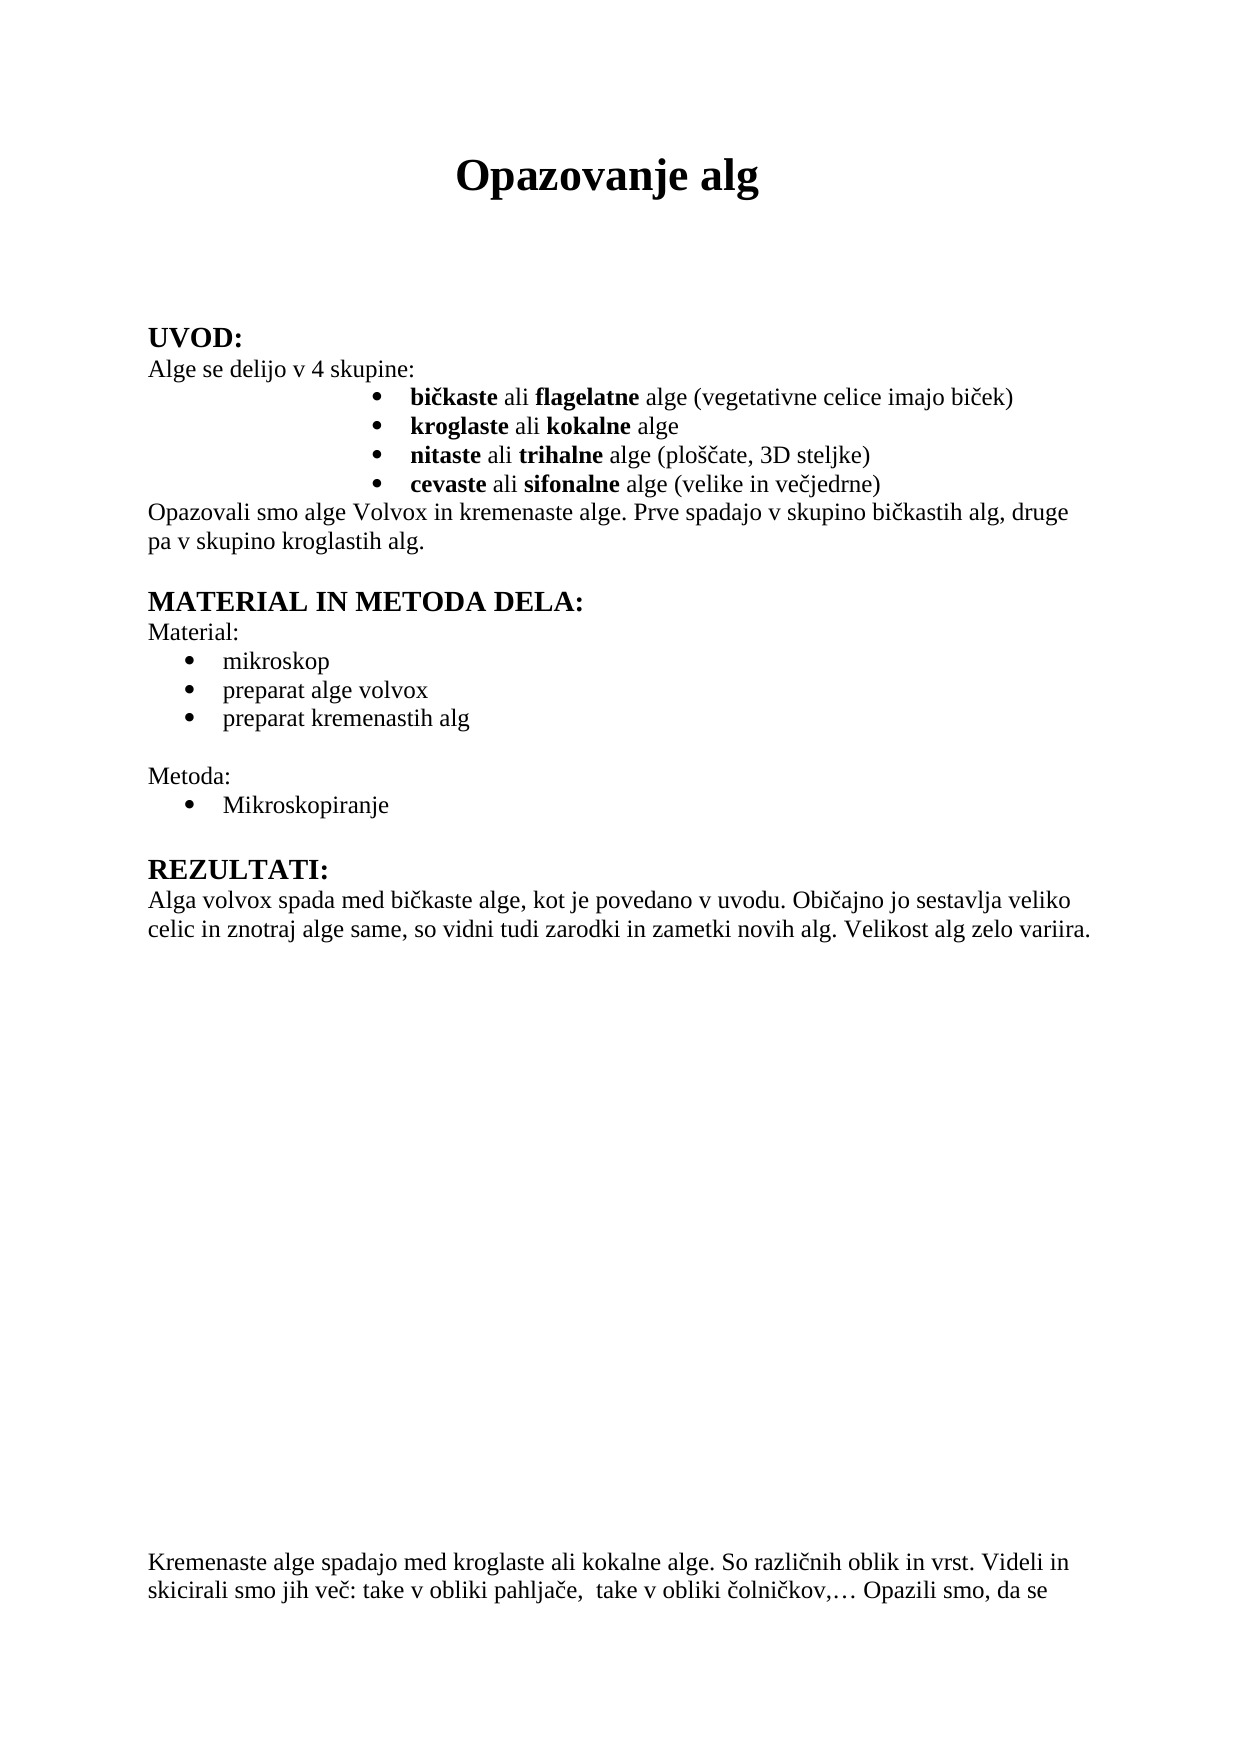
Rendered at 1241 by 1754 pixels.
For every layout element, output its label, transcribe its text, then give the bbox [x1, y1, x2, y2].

table_header [136, 148, 279, 234]
text MATERIAL IN METODA DELA: [148, 584, 1093, 617]
list kroglaste ali kokalne alge [373, 411, 1093, 440]
list nitaste ali trihalne alge (ploščate, 3D steljke) [373, 440, 1093, 469]
text Kremenaste alge spadajo med kroglaste ali kokalne alge. So različnih oblik in vrst. Videli in skicirali smo jih več: take v obliki pahljače, take v obliki čolničkov,… Opazili smo, da se [148, 1547, 1093, 1604]
text Alga volvox spada med bičkaste alge, kot je povedano v uvodu. Običajno jo sestavlja veliko celic in znotraj alge same, so vidni tudi zarodki in zametki novih alg. Velikost alg zelo variira. [148, 886, 1093, 943]
list mikroskop [185, 646, 1093, 675]
table_header Opazovanje alg [279, 148, 935, 200]
list preparat alge volvox [185, 675, 1093, 703]
table_header [935, 148, 1104, 234]
text Opazovali smo alge Volvox in kremenaste alge. Prve spadajo v skupino bičkastih alg, druge pa v skupino kroglastih alg. [148, 497, 1093, 555]
list bičkaste ali flagelatne alge (vegetativne celice imajo biček) [373, 382, 1093, 411]
text Alge se delijo v 4 skupine: [148, 354, 1093, 382]
text REZULTATI: [148, 852, 1093, 886]
table_cell [279, 200, 935, 234]
list cevaste ali sifonalne alge (velike in večjedrne) [373, 469, 1093, 497]
text UVOD: [148, 320, 1093, 354]
text Metoda: [148, 761, 1093, 790]
text Material: [148, 617, 1093, 646]
list preparat kremenastih alg [185, 703, 1093, 732]
list Mikroskopiranje [185, 790, 1093, 818]
